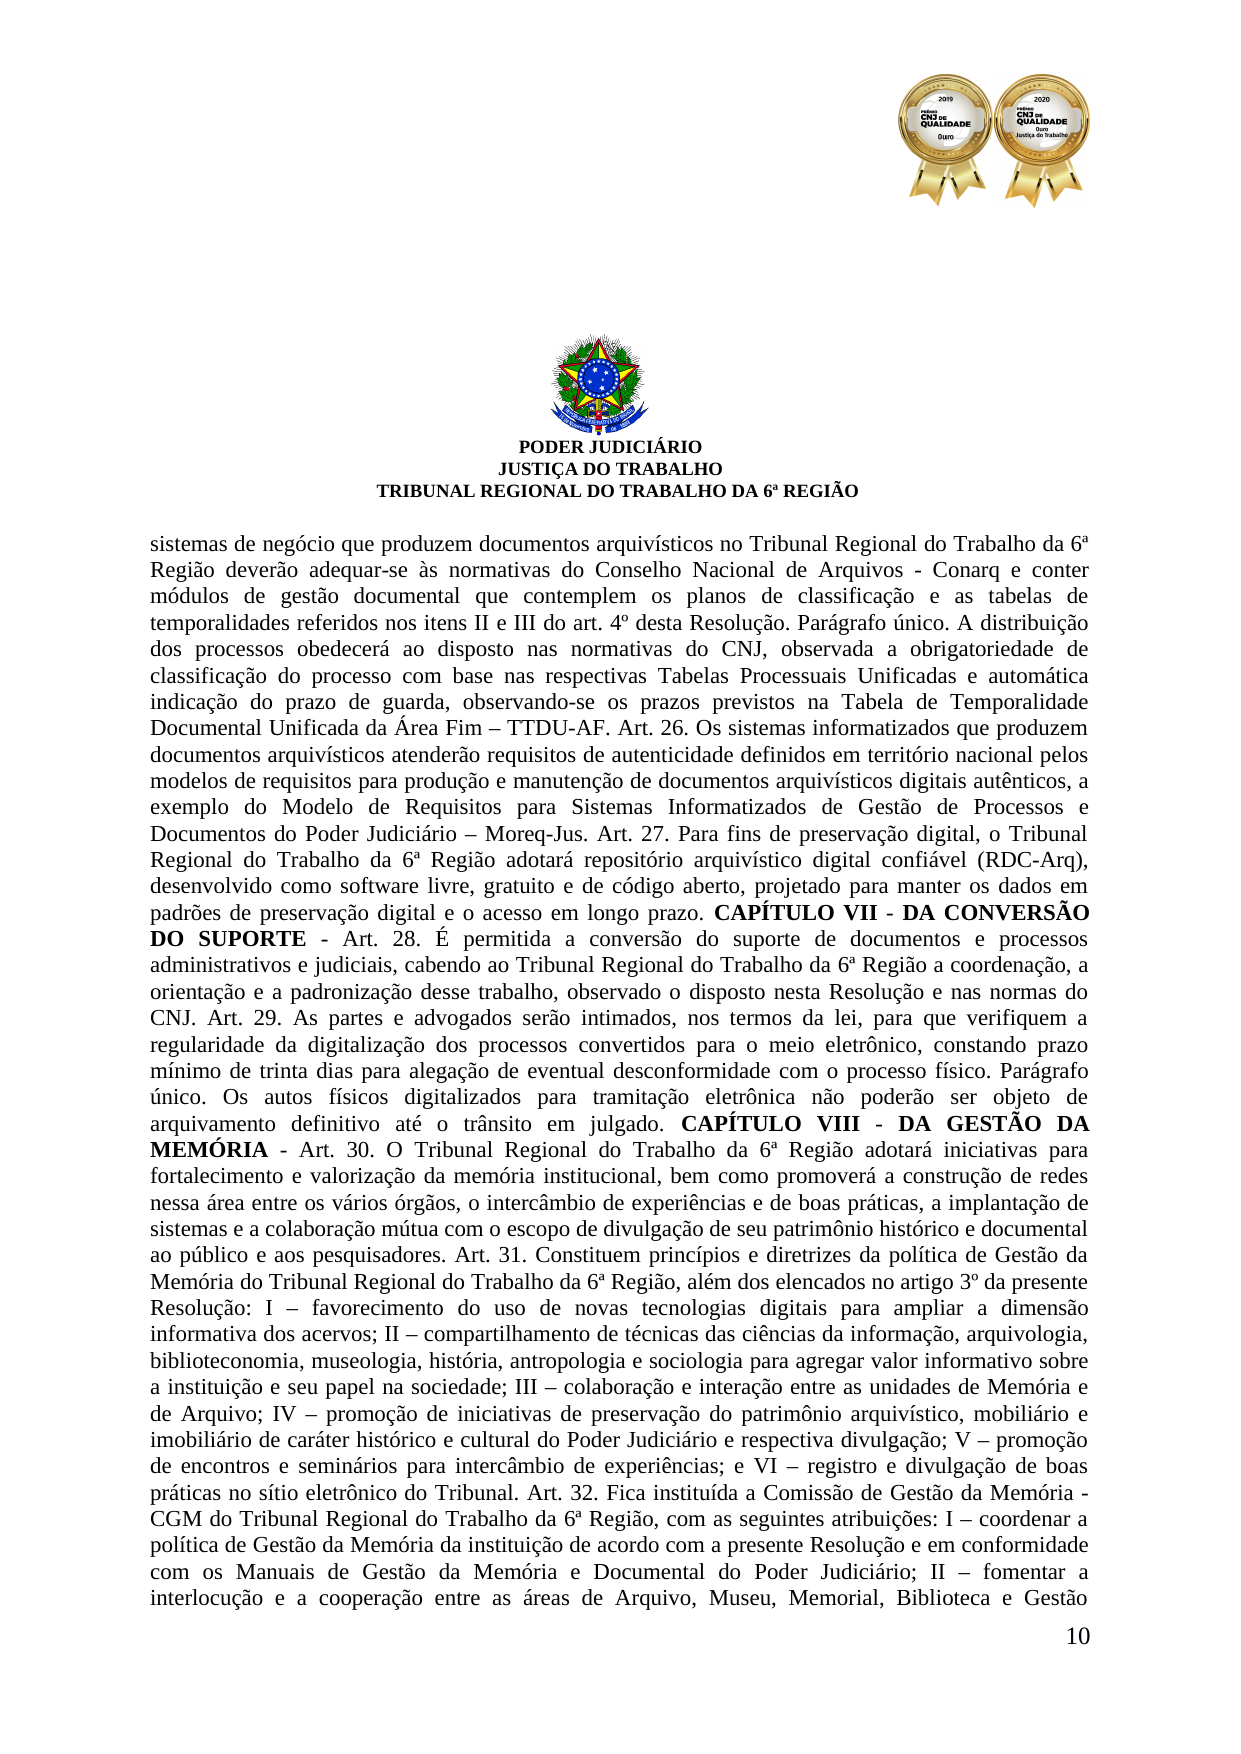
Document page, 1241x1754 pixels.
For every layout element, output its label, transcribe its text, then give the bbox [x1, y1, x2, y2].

text sistemas de negócio que produzem documentos arquivísticos no Tribunal Regional do Trabalho da 6ª Região deverão adequar-se às normativas do Conselho Nacional de Arquivos - Conarq e conter módulos de gestão documental que contemplem os planos de classificação e as tabelas de temporalidades referidos nos itens II e III do art. 4º desta Resolução. Parágrafo único. A distribuição dos processos obedecerá ao disposto nas normativas do CNJ, observada a obrigatoriedade de classificação do processo com base nas respectivas Tabelas Processuais Unificadas e automática indicação do prazo de guarda, observando-se os prazos previstos na Tabela de Temporalidade Documental Unificada da Área Fim – TTDU-AF. Art. 26. Os sistemas informatizados que produzem documentos arquivísticos atenderão requisitos de autenticidade definidos em território nacional pelos modelos de requisitos para produção e manutenção de documentos arquivísticos digitais autênticos, a exemplo do Modelo de Requisitos para Sistemas Informatizados de Gestão de Processos e Documentos do Poder Judiciário – Moreq-Jus. Art. 27. Para fins de preservação digital, o Tribunal Regional do Trabalho da 6ª Região adotará repositório arquivístico digital confiável (RDC-Arq), desenvolvido como software livre, gratuito e de código aberto, projetado para manter os dados em padrões de preservação digital e o acesso em longo prazo. CAPÍTULO VII - DA CONVERSÃO DO SUPORTE - Art. 28. É permitida a conversão do suporte de documentos e processos administrativos e judiciais, cabendo ao Tribunal Regional do Trabalho da 6ª Região a coordenação, a orientação e a padronização desse trabalho, observado o disposto nesta Resolução e nas normas do CNJ. Art. 29. As partes e advogados serão intimados, nos termos da lei, para que verifiquem a regularidade da digitalização dos processos convertidos para o meio eletrônico, constando prazo mínimo de trinta dias para alegação de eventual desconformidade com o processo físico. Parágrafo único. Os autos físicos digitalizados para tramitação eletrônica não poderão ser objeto de arquivamento definitivo até o trânsito em julgado. CAPÍTULO VIII - DA GESTÃO DA MEMÓRIA - Art. 30. O Tribunal Regional do Trabalho da 6ª Região adotará iniciativas para fortalecimento e valorização da memória institucional, bem como promoverá a construção de redes nessa área entre os vários órgãos, o intercâmbio de experiências e de boas práticas, a implantação de sistemas e a colaboração mútua com o escopo de divulgação de seu patrimônio histórico e documental ao público e aos pesquisadores. Art. 31. Constituem princípios e diretrizes da política de Gestão da Memória do Tribunal Regional do Trabalho da 6ª Região, além dos elencados no artigo 3º da presente Resolução: I – favorecimento do uso de novas tecnologias digitais para ampliar a dimensão informativa dos acervos; II – compartilhamento de técnicas das ciências da informação, arquivologia, biblioteconomia, museologia, história, antropologia e sociologia para agregar valor informativo sobre a instituição e seu papel na sociedade; III – colaboração e interação entre as unidades de Memória e de Arquivo; IV – promoção de iniciativas de preservação do patrimônio arquivístico, mobiliário e imobiliário de caráter histórico e cultural do Poder Judiciário e respectiva divulgação; V – promoção de encontros e seminários para intercâmbio de experiências; e VI – registro e divulgação de boas práticas no sítio eletrônico do Tribunal. Art. 32. Fica instituída a Comissão de Gestão da Memória - CGM do Tribunal Regional do Trabalho da 6ª Região, com as seguintes atribuições: I – coordenar a política de Gestão da Memória da instituição de acordo com a presente Resolução e em conformidade com os Manuais de Gestão da Memória e Documental do Poder Judiciário; II – fomentar a interlocução e a cooperação entre as áreas de Arquivo, Museu, Memorial, Biblioteca e Gestão [150, 530, 1090, 1610]
